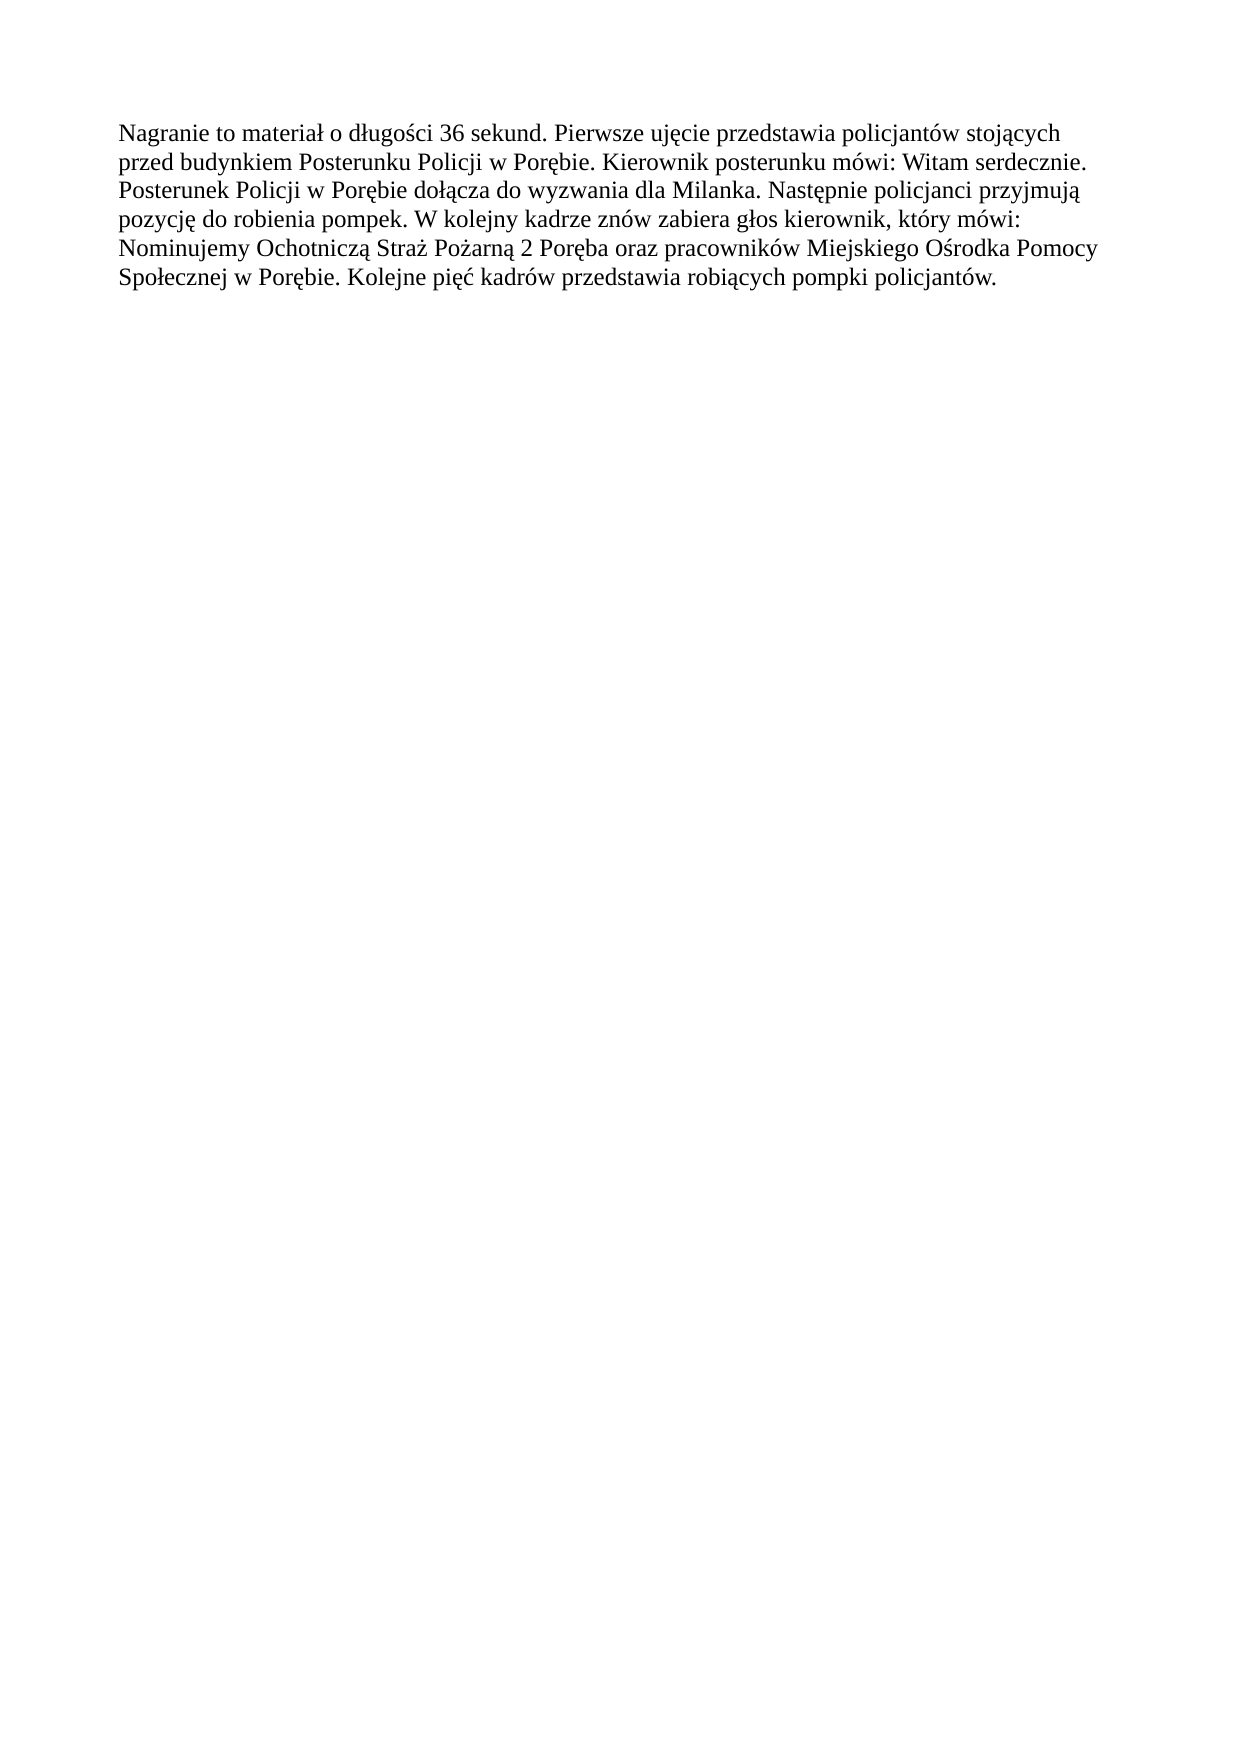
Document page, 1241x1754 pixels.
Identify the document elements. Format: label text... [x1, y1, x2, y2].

text Nagranie to materiał o długości 36 sekund. Pierwsze ujęcie przedstawia policjantów stojących przed budynkiem Posterunku Policji w Porębie. Kierownik posterunku mówi: Witam serdecznie. Posterunek Policji w Porębie dołącza do wyzwania dla Milanka. Następnie policjanci przyjmują pozycję do robienia pompek. W kolejny kadrze znów zabiera głos kierownik, który mówi: Nominujemy Ochotniczą Straż Pożarną 2 Poręba oraz pracowników Miejskiego Ośrodka Pomocy Społecznej w Porębie. Kolejne pięć kadrów przedstawia robiących pompki policjantów. [118, 118, 1122, 291]
